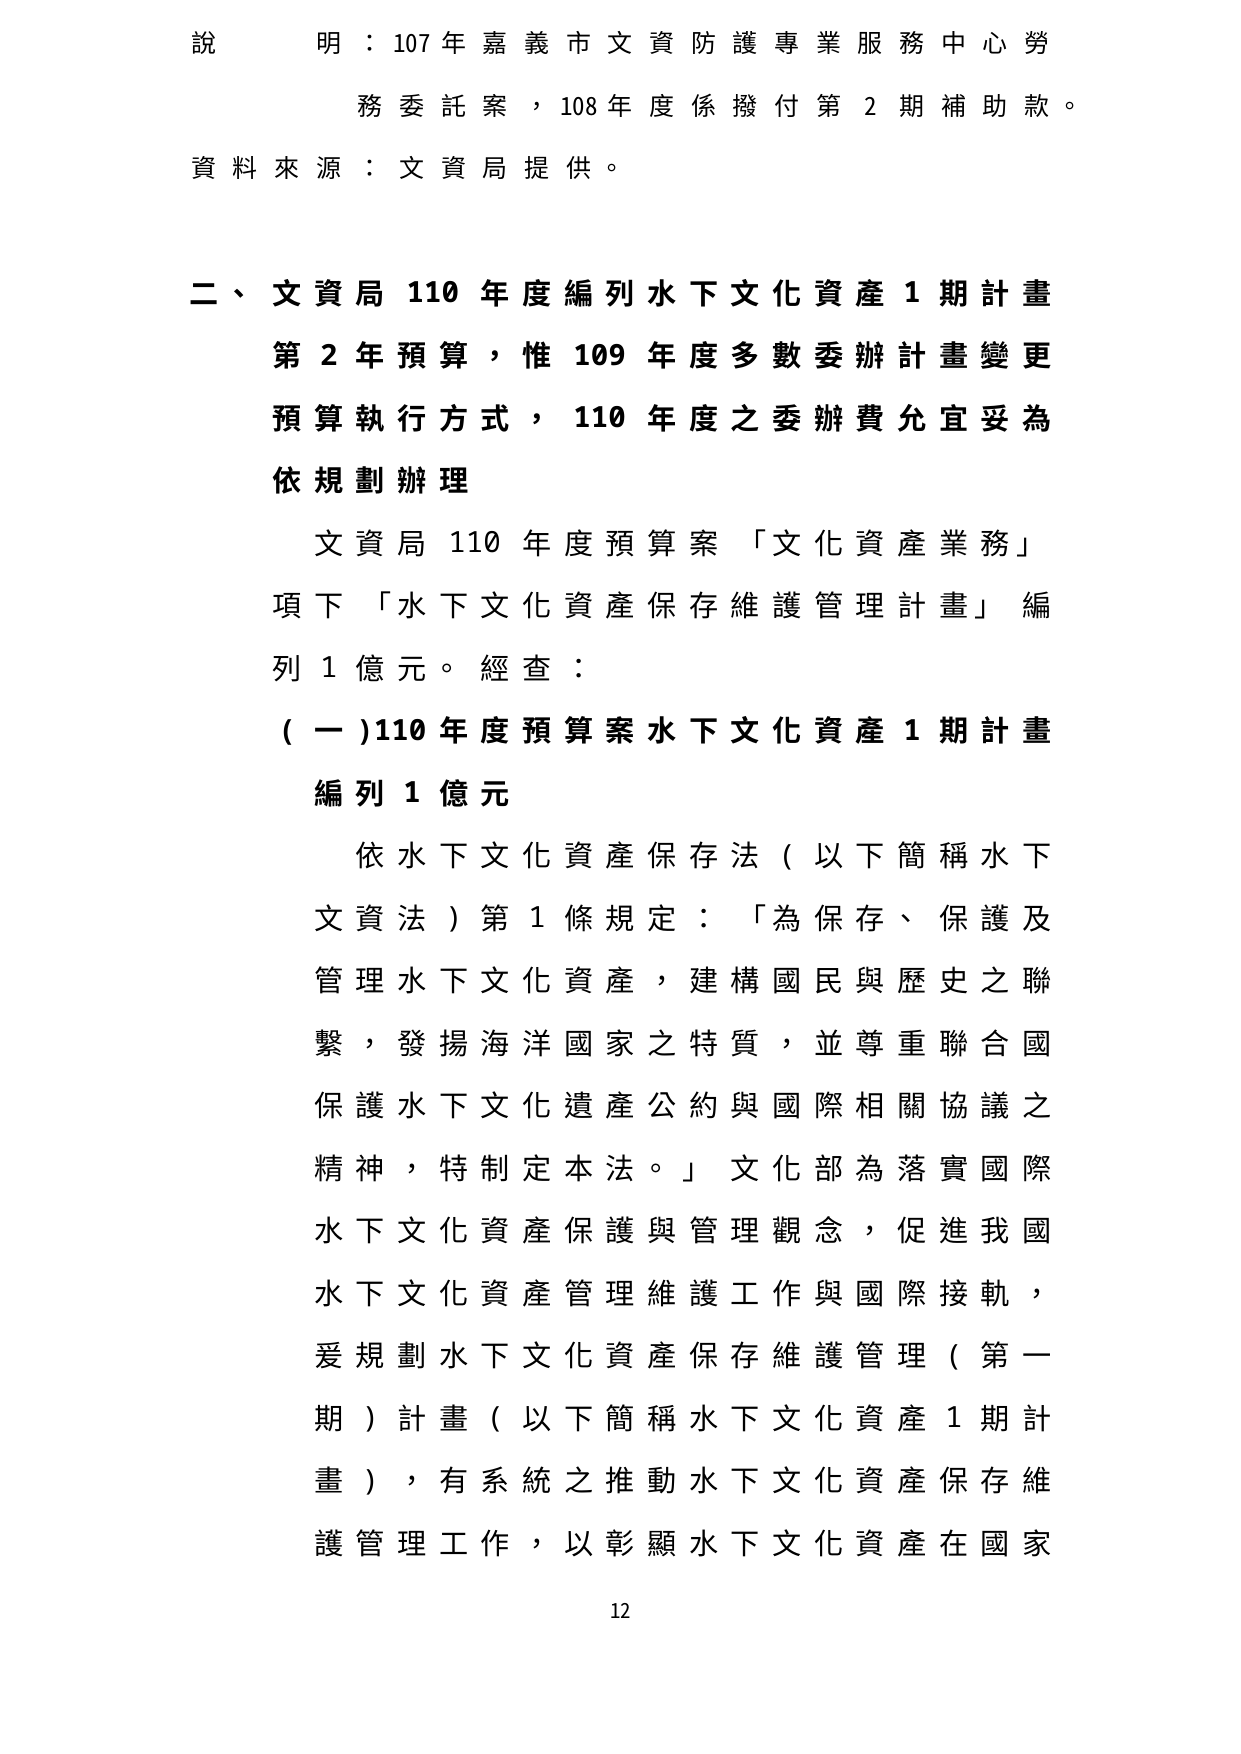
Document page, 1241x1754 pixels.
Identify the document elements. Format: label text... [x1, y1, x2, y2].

text (一)110年度預算案水下文化資產1期計畫編列1億元 [242, 687, 1058, 812]
text 二、文資局110年度編列水下文化資產1期計畫第2年預算，惟109年度多數委辦計畫變更預算執行方式，110年度之委辦費允宜妥為依規劃辦理 [183, 250, 1058, 500]
text 文資局110年度預算案「文化資產業務」項下「水下文化資產保存維護管理計畫」編列1億元。經查： [242, 500, 1058, 687]
text 說 明：107年嘉義市文資防護專業服務中心勞務委託案，108年度係撥付第2期補助款。 [183, 0, 1058, 125]
text 資料來源：文資局提供。 [183, 125, 1058, 187]
text 依水下文化資產保存法(以下簡稱水下文資法)第1條規定：「為保存、保護及管理水下文化資產，建構國民與歷史之聯繫，發揚海洋國家之特質，並尊重聯合國保護水下文化遺產公約與國際相關協議之精神，特制定本法。」文化部為落實國際水下文化資產保護與管理觀念，促進我國水下文化資產管理維護工作與國際接軌，爰規劃水下文化資產保存維護管理(第一期)計畫(以下簡稱水下文化資產1期計畫)，有系統之推動水下文化資產保存維護管理工作，以彰顯水下文化資產在國家 [271, 812, 1058, 1562]
